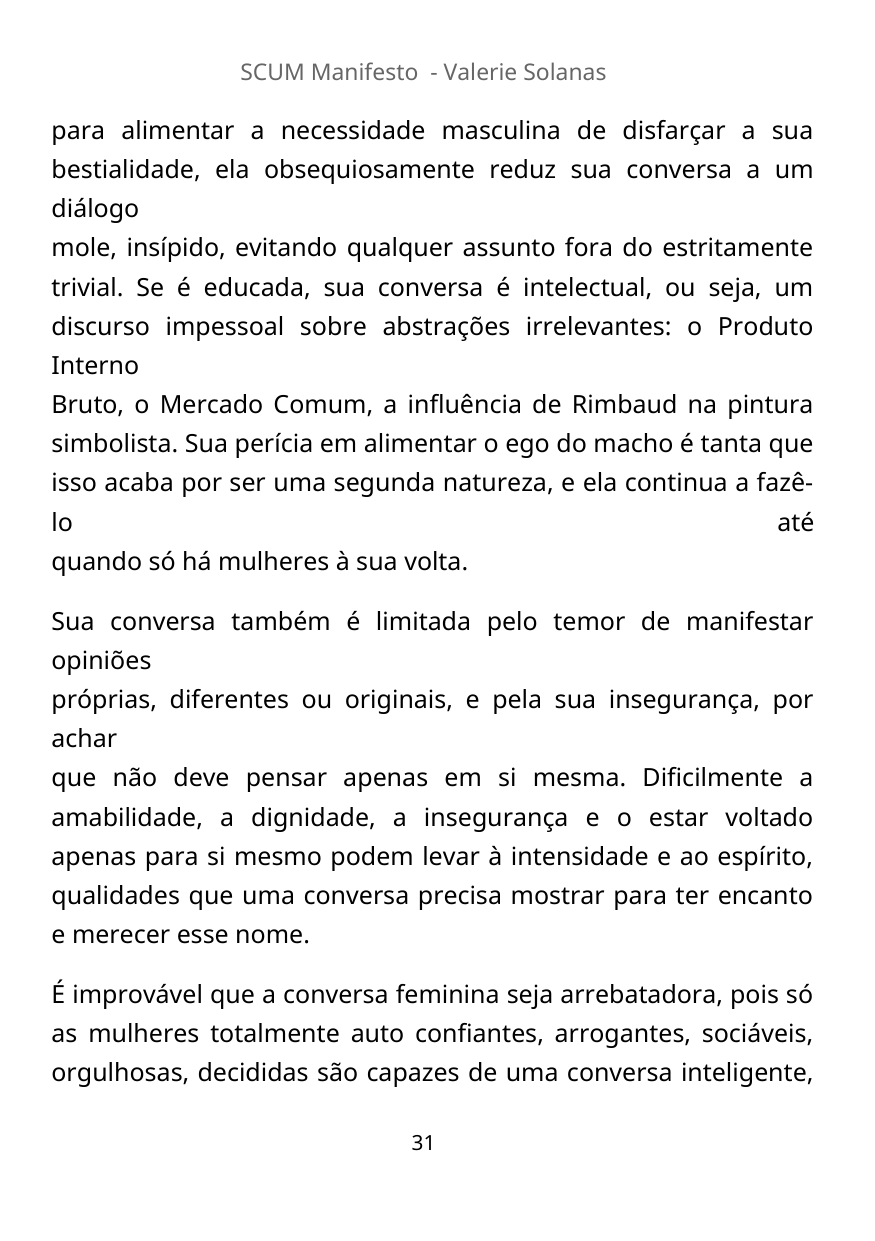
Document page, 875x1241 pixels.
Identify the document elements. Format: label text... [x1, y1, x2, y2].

text Sua conversa também é limitada pelo temor de manifestar opiniões próprias, diferentes ou originais, e pela sua insegurança, por achar que não deve pensar apenas em si mesma. Dificilmente a amabilidade, a dignidade, a insegurança e o estar voltado apenas para si mesmo podem levar à intensidade e ao espírito, qualidades que uma conversa precisa mostrar para ter encanto e merecer esse nome. [51, 603, 814, 951]
text para alimentar a necessidade masculina de disfarçar a sua bestialidade, ela obsequiosamente reduz sua conversa a um diálogo mole, insípido, evitando qualquer assunto fora do estritamente trivial. Se é educada, sua conversa é intelectual, ou seja, um discurso impessoal sobre abstrações irrelevantes: o Produto Interno Bruto, o Mercado Comum, a influência de Rimbaud na pintura simbolista. Sua perícia em alimentar o ego do macho é tanta que isso acaba por ser uma segunda natureza, e ela continua a fazê-lo até quando só há mulheres à sua volta. [51, 112, 814, 577]
text É improvável que a conversa feminina seja arrebatadora, pois só as mulheres totalmente auto confiantes, arrogantes, sociáveis, orgulhosas, decididas são capazes de uma conversa inteligente, [51, 977, 814, 1089]
